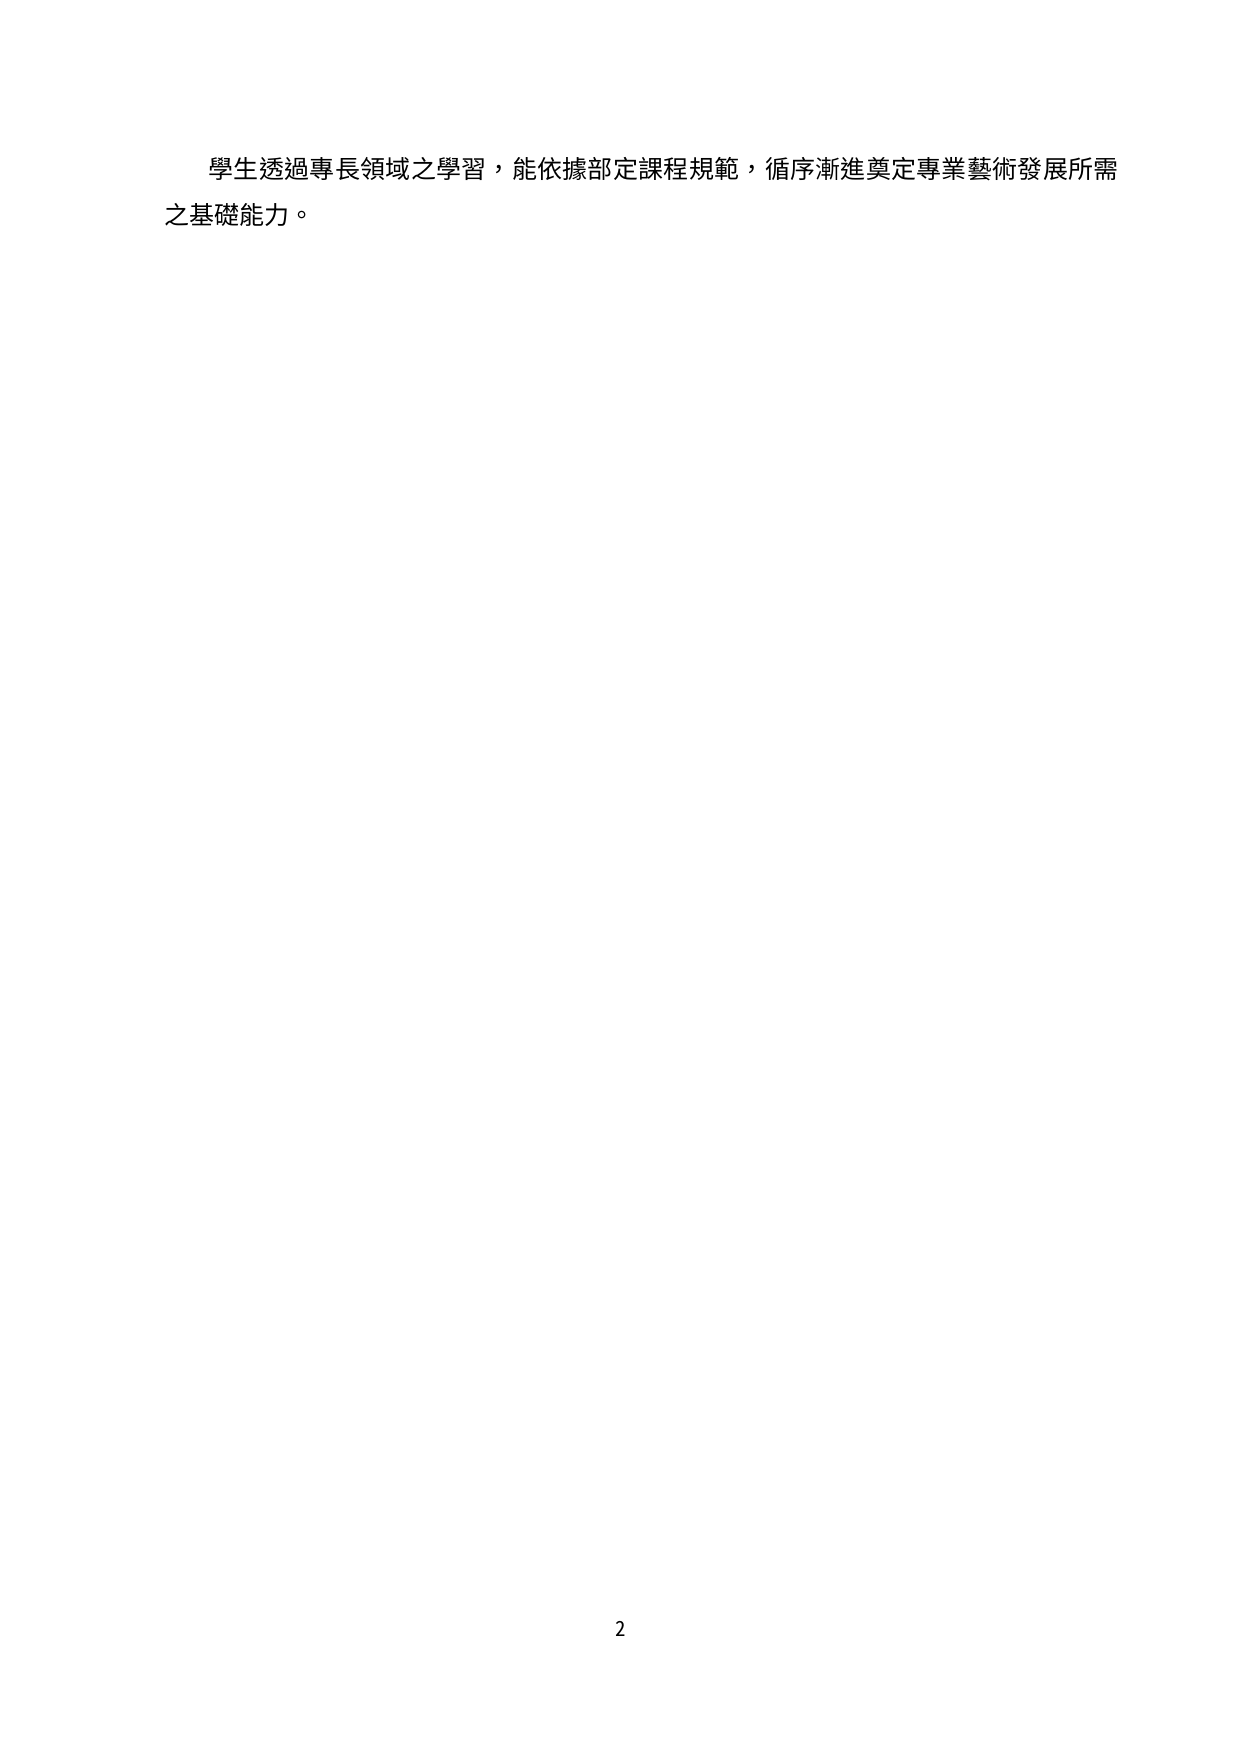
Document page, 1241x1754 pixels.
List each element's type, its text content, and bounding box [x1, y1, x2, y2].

text 學生透過專長領域之學習，能依據部定課程規範，循序漸進奠定專業藝術發展所需之基礎能力。 [164, 142, 1120, 233]
